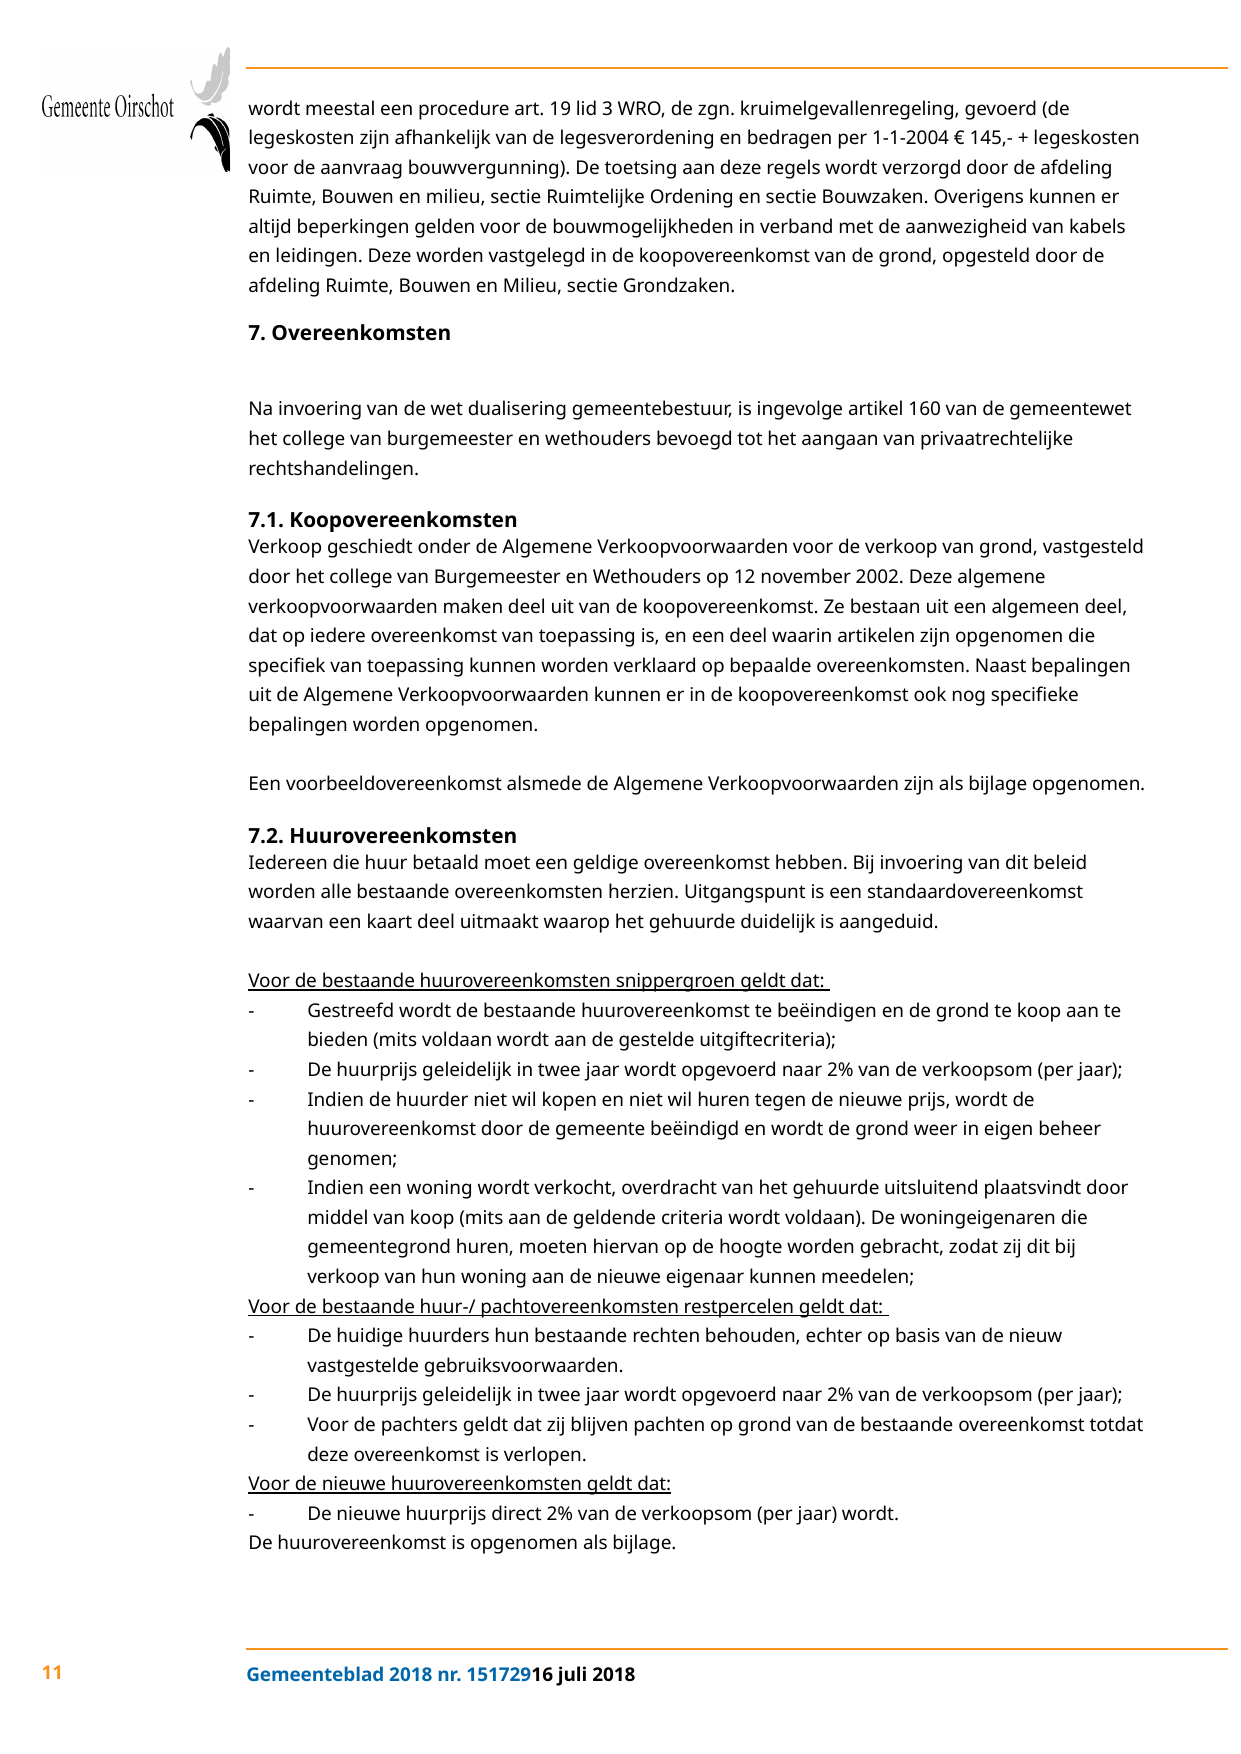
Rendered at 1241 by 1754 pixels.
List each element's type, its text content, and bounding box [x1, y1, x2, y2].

text De huurovereenkomst is opgenomen als bijlage. [248, 1529, 1152, 1555]
text Na invoering van de wet dualisering gemeentebestuur, is ingevolge artikel 160 van de gemeentewet het college van burgemeester en wethouders bevoegd tot het aangaan van privaatrechtelijke rechtshandelingen. [248, 396, 1152, 481]
text wordt meestal een procedure art. 19 lid 3 WRO, de zgn. kruimelgevallenregeling, gevoerd (de legeskosten zijn afhankelijk van de legesverordening en bedragen per 1-1-2004 € 145,- + legeskosten voor de aanvraag bouwvergunning). De toetsing aan deze regels wordt verzorgd door de afdeling Ruimte, Bouwen en milieu, sectie Ruimtelijke Ordening en sectie Bouwzaken. Overigens kunnen er altijd beperkingen gelden voor de bouwmogelijkheden in verband met de aanwezigheid van kabels en leidingen. Deze worden vastgelegd in de koopovereenkomst van de grond, opgesteld door de afdeling Ruimte, Bouwen en Milieu, sectie Grondzaken. [248, 95, 1152, 298]
text 7. Overeenkomsten [248, 318, 1152, 346]
list Voor de pachters geldt dat zij blijven pachten op grond van de bestaande overeenkomst totdat deze overeenkomst is verlopen. [248, 1411, 1152, 1467]
list De nieuwe huurprijs direct 2% van de verkoopsom (per jaar) wordt. [248, 1500, 1152, 1526]
text 7.2. Huurovereenkomsten [248, 821, 1152, 849]
text Iedereen die huur betaald moet een geldige overeenkomst hebben. Bij invoering van dit beleid worden alle bestaande overeenkomsten herzien. Uitgangspunt is een standaardovereenkomst waarvan een kaart deel uitmaakt waarop het gehuurde duidelijk is aangeduid. [248, 849, 1152, 934]
text 7.1. Koopovereenkomsten [248, 505, 1152, 534]
list De huidige huurders hun bestaande rechten behouden, echter op basis van de nieuw vastgestelde gebruiksvoorwaarden. [248, 1322, 1152, 1378]
list De huurprijs geleidelijk in twee jaar wordt opgevoerd naar 2% van de verkoopsom (per jaar); [248, 1056, 1152, 1082]
text Verkoop geschiedt onder de Algemene Verkoopvoorwaarden voor de verkoop van grond, vastgesteld door het college van Burgemeester en Wethouders op 12 november 2002. Deze algemene verkoopvoorwaarden maken deel uit van de koopovereenkomst. Ze bestaan uit een algemeen deel, dat op iedere overeenkomst van toepassing is, en een deel waarin artikelen zijn opgenomen die specifiek van toepassing kunnen worden verklaard op bepaalde overeenkomsten. Naast bepalingen uit de Algemene Verkoopvoorwaarden kunnen er in de koopovereenkomst ook nog specifieke bepalingen worden opgenomen. [248, 534, 1152, 737]
list Gestreefd wordt de bestaande huurovereenkomst te beëindigen en de grond te koop aan te bieden (mits voldaan wordt aan de gestelde uitgiftecriteria); [248, 997, 1152, 1052]
text Voor de bestaande huurovereenkomsten snippergroen geldt dat: [248, 967, 1152, 993]
text Voor de nieuwe huurovereenkomsten geldt dat: [248, 1470, 1152, 1496]
list De huurprijs geleidelijk in twee jaar wordt opgevoerd naar 2% van de verkoopsom (per jaar); [248, 1382, 1152, 1407]
picture [41, 47, 231, 172]
text Een voorbeeldovereenkomst alsmede de Algemene Verkoopvoorwaarden zijn als bijlage opgenomen. [248, 770, 1152, 796]
text Voor de bestaande huur-/ pachtovereenkomsten restpercelen geldt dat: [248, 1293, 1152, 1319]
list Indien een woning wordt verkocht, overdracht van het gehuurde uitsluitend plaatsvindt door middel van koop (mits aan de geldende criteria wordt voldaan). De woningeigenaren die gemeentegrond huren, moeten hiervan op de hoogte worden gebracht, zodat zij dit bij verkoop van hun woning aan de nieuwe eigenaar kunnen meedelen; [248, 1174, 1152, 1289]
list Indien de huurder niet wil kopen en niet wil huren tegen de nieuwe prijs, wordt de huurovereenkomst door de gemeente beëindigd en wordt de grond weer in eigen beheer genomen; [248, 1086, 1152, 1171]
